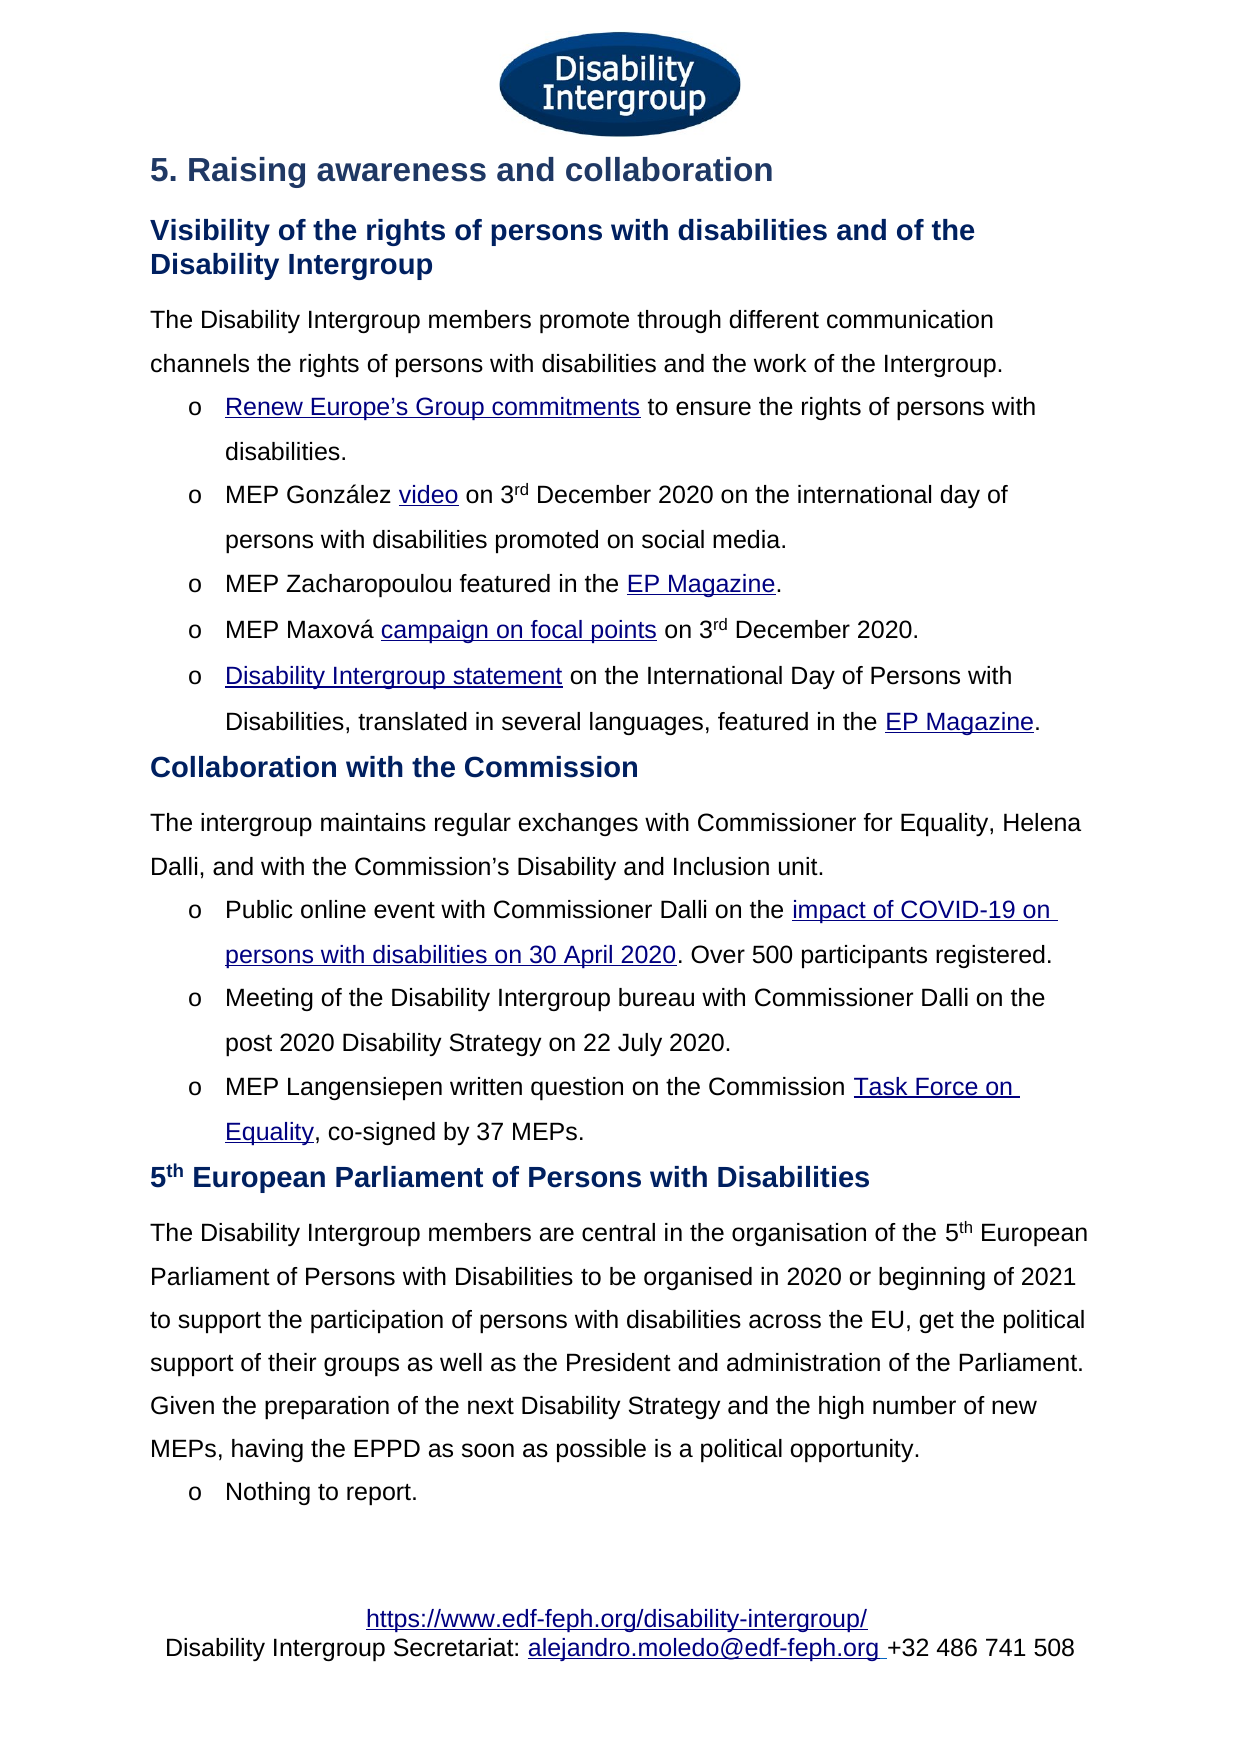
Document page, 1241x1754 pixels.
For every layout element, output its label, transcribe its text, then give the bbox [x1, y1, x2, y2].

list Public online event with Commissioner Dalli on the impact of COVID-19 on persons with disabilities on 30 April 2020. Over 500 participants registered. [187, 894, 1090, 969]
subtitle 5. Raising awareness and collaboration [150, 150, 1090, 188]
subtitle 5th European Parliament of Persons with Disabilities [150, 1160, 1090, 1193]
list MEP Maxová campaign on focal points on 3rd December 2020. [187, 615, 1090, 646]
subtitle Collaboration with the Commission [150, 750, 1090, 783]
list Disability Intergroup statement on the International Day of Persons with Disabilities, translated in several languages, featured in the EP Magazine. [187, 661, 1090, 735]
text The intergroup maintains regular exchanges with Commissioner for Equality, Helena Dalli, and with the Commission’s Disability and Inclusion unit. [150, 808, 1090, 880]
list MEP González video on 3rd December 2020 on the international day of persons with disabilities promoted on social media. [187, 480, 1090, 554]
list Nothing to report. [187, 1477, 1090, 1508]
list Renew Europe’s Group commitments to ensure the rights of persons with disabilities. [187, 392, 1090, 466]
text The Disability Intergroup members promote through different communication channels the rights of persons with disabilities and the work of the Intergroup. [150, 306, 1090, 377]
list Meeting of the Disability Intergroup bureau with Commissioner Dalli on the post 2020 Disability Strategy on 22 July 2020. [187, 983, 1090, 1057]
subtitle Visibility of the rights of persons with disabilities and of the Disability Intergroup [150, 213, 1090, 281]
list MEP Langensiepen written question on the Commission Task Force on Equality, co-signed by 37 MEPs. [187, 1071, 1090, 1146]
list MEP Zacharopoulou featured in the EP Magazine. [187, 569, 1090, 599]
text The Disability Intergroup members are central in the organisation of the 5th European Parliament of Persons with Disabilities to be organised in 2020 or beginning of 2021 to support the participation of persons with disabilities across the EU, get the political support of their groups as well as the President and administration of the Parliament. Given the preparation of the next Disability Strategy and the high number of new MEPs, having the EPPD as soon as possible is a political opportunity. [150, 1218, 1090, 1463]
